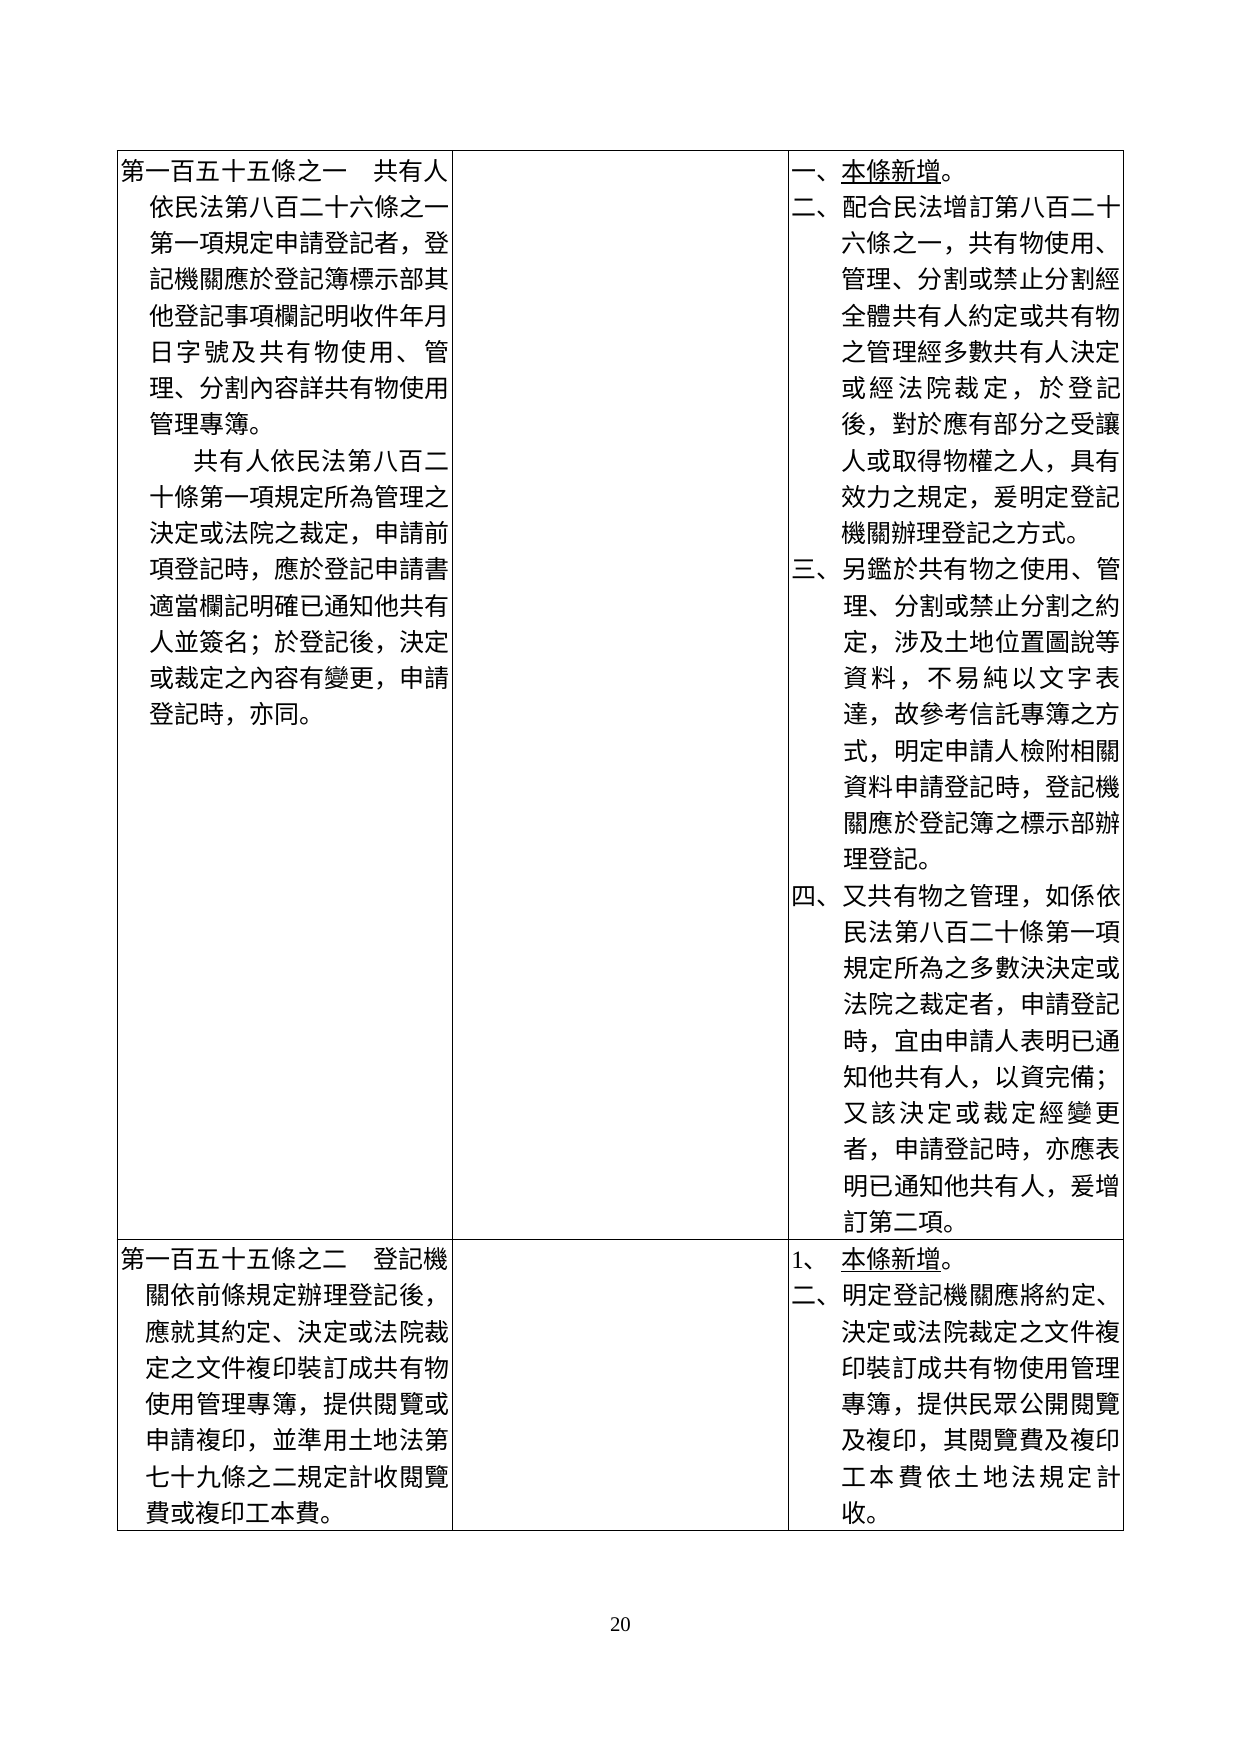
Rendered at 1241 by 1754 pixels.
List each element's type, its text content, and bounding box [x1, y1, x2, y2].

table_cell 本條新增。 二、明定登記機關應將約定、決定或法院裁定之文件複印裝訂成共有物使用管理專簿，提供民眾公開閱覽及複印，其閱覽費及複印工本費依土地法規定計收。 [789, 1240, 1123, 1529]
table_cell 第一百五十五條之一 共有人依民法第八百二十六條之一第一項規定申請登記者，登記機關應於登記簿標示部其他登記事項欄記明收件年月日字號及共有物使用、管理、分割內容詳共有物使用管理專簿。 共有人依民法第八百二十條第一項規定所為管理之決定或法院之裁定，申請前項登記時，應於登記申請書適當欄記明確已通知他共有人並簽名；於登記後，決定或裁定之內容有變更，申請登記時，亦同。 [118, 151, 452, 1238]
table_cell [453, 151, 788, 1238]
table_cell 一、本條新增。 二、配合民法增訂第八百二十六條之一，共有物使用、管理、分割或禁止分割經全體共有人約定或共有物之管理經多數共有人決定或經法院裁定，於登記後，對於應有部分之受讓人或取得物權之人，具有效力之規定，爰明定登記機關辦理登記之方式。 三、另鑑於共有物之使用、管理、分割或禁止分割之約定，涉及土地位置圖說等資料，不易純以文字表達，故參考信託專簿之方式，明定申請人檢附相關資料申請登記時，登記機關應於登記簿之標示部辦理登記。 四、又共有物之管理，如係依民法第八百二十條第一項規定所為之多數決決定或法院之裁定者，申請登記時，宜由申請人表明已通知他共有人，以資完備；又該決定或裁定經變更者，申請登記時，亦應表明已通知他共有人，爰增訂第二項。 [789, 151, 1123, 1238]
table_cell 第一百五十五條之二 登記機關依前條規定辦理登記後，應就其約定、決定或法院裁定之文件複印裝訂成共有物使用管理專簿，提供閱覽或申請複印，並準用土地法第七十九條之二規定計收閱覽費或複印工本費。 [118, 1240, 452, 1529]
table_cell [453, 1240, 788, 1529]
